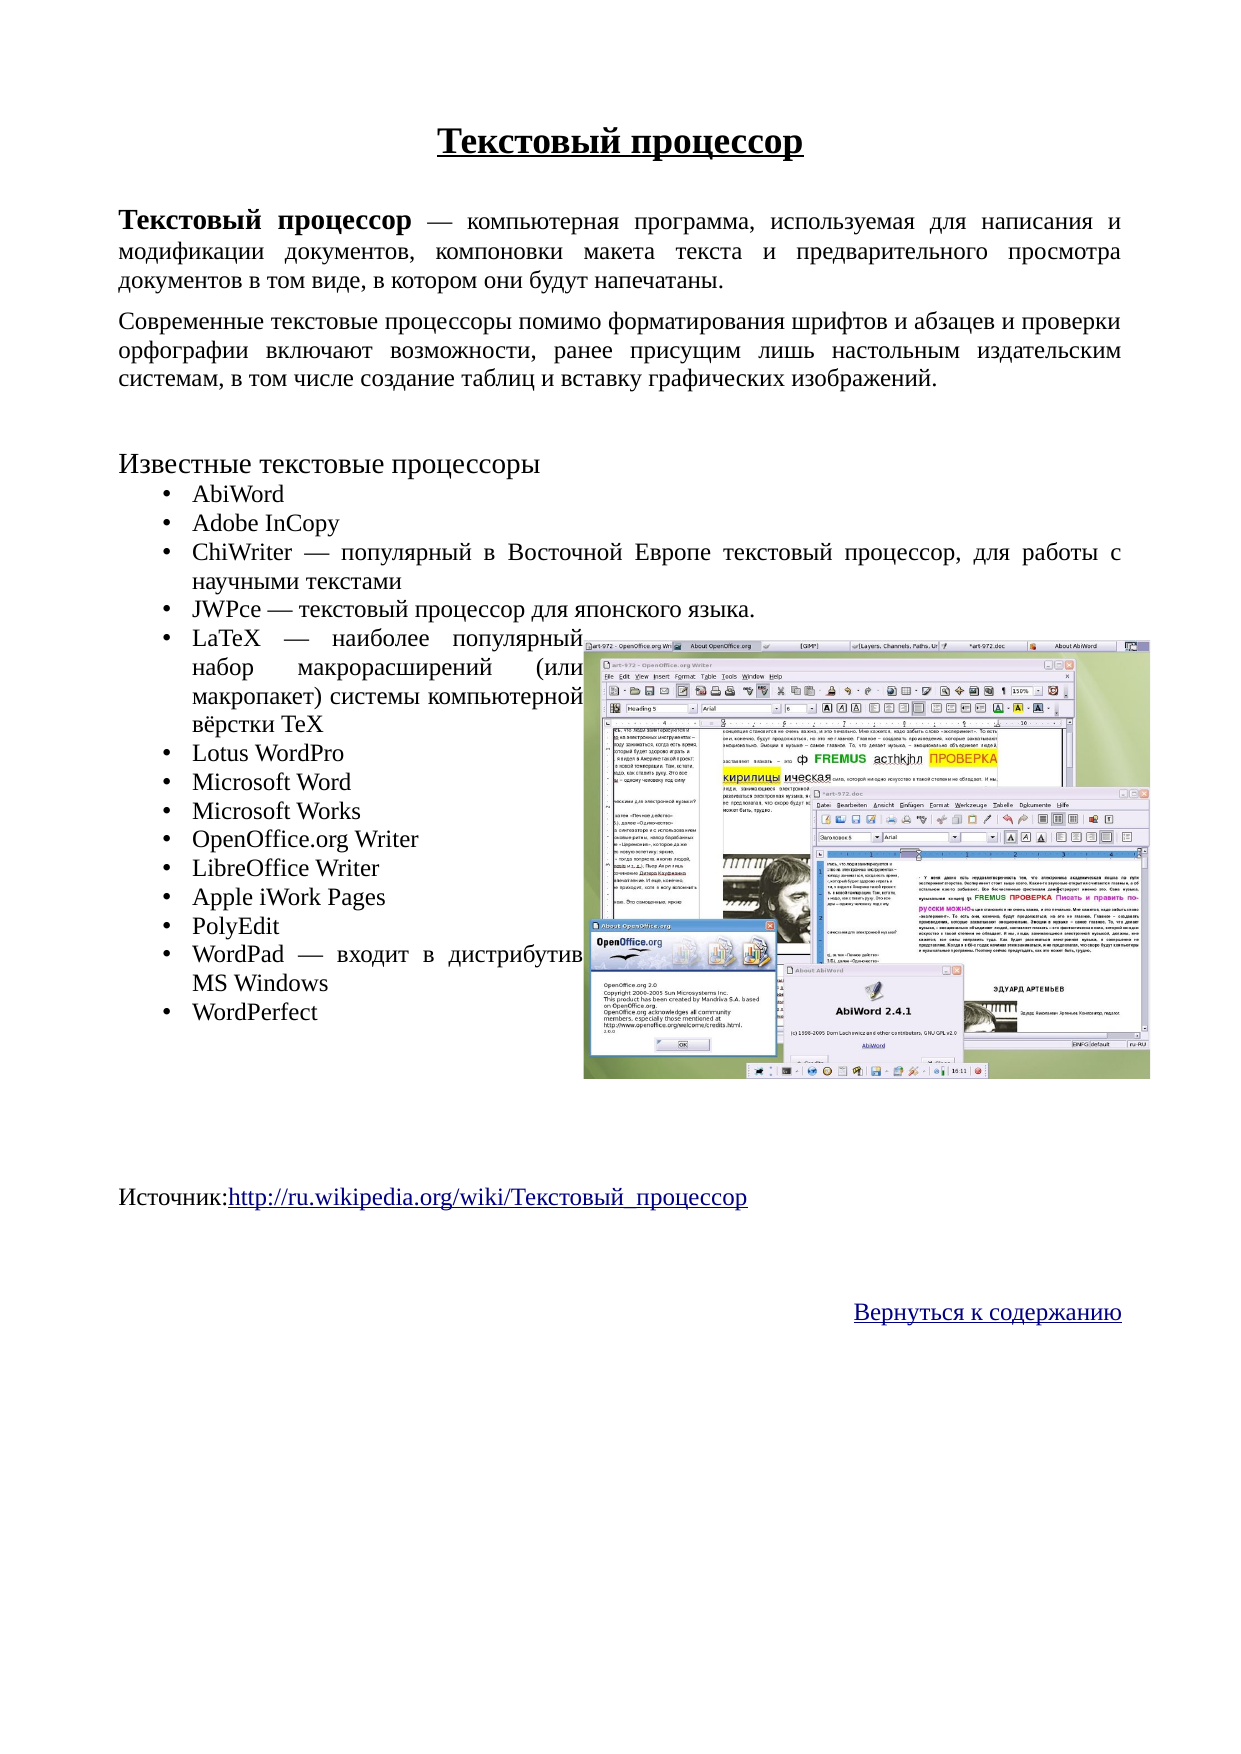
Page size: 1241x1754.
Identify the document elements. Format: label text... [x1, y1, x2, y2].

list AbiWord [162, 479, 1122, 508]
list OpenOffice.org Writer [162, 824, 583, 853]
list Apple iWork Pages [162, 882, 583, 911]
list Adobe InCopy [162, 508, 1122, 537]
subtitle Текстовый процессор [118, 118, 1122, 161]
list PolyEdit [162, 911, 583, 939]
list LibreOffice Writer [162, 853, 583, 882]
list JWPce — текстовый процессор для японского языка. [162, 594, 1122, 623]
text Известные текстовые процессоры [118, 446, 1122, 479]
text Современные текстовые процессоры помимо форматирования шрифтов и абзацев и проверки орфографии включают возможности, ранее присущим лишь настольным издательским системам, в том числе создание таблиц и вставку графических изображений. [118, 306, 1122, 392]
list Microsoft Works [162, 796, 583, 824]
list Lotus WordPro [162, 738, 583, 767]
text Текстовый процессор — компьютерная программа, используемая для написания и модификации документов, компоновки макета текста и предварительного просмотра документов в том виде, в котором они будут напечатаны. [118, 202, 1122, 293]
list ChiWriter — популярный в Восточной Европе текстовый процессор, для работы с научными текстами [162, 537, 1122, 594]
list WordPerfect [162, 997, 583, 1026]
list LaTeX — наиболее популярный набор макрорасширений (или макропакет) системы компьютерной вёрстки TeX [162, 623, 1122, 738]
text Вернуться к содержанию [118, 1297, 1122, 1326]
text Источник:http://ru.wikipedia.org/wiki/Текстовый_процессор [118, 1182, 1122, 1211]
list WordPad — входит в дистрибутив MS Windows [162, 939, 583, 997]
list Microsoft Word [162, 767, 583, 796]
picture [583, 640, 1151, 1079]
